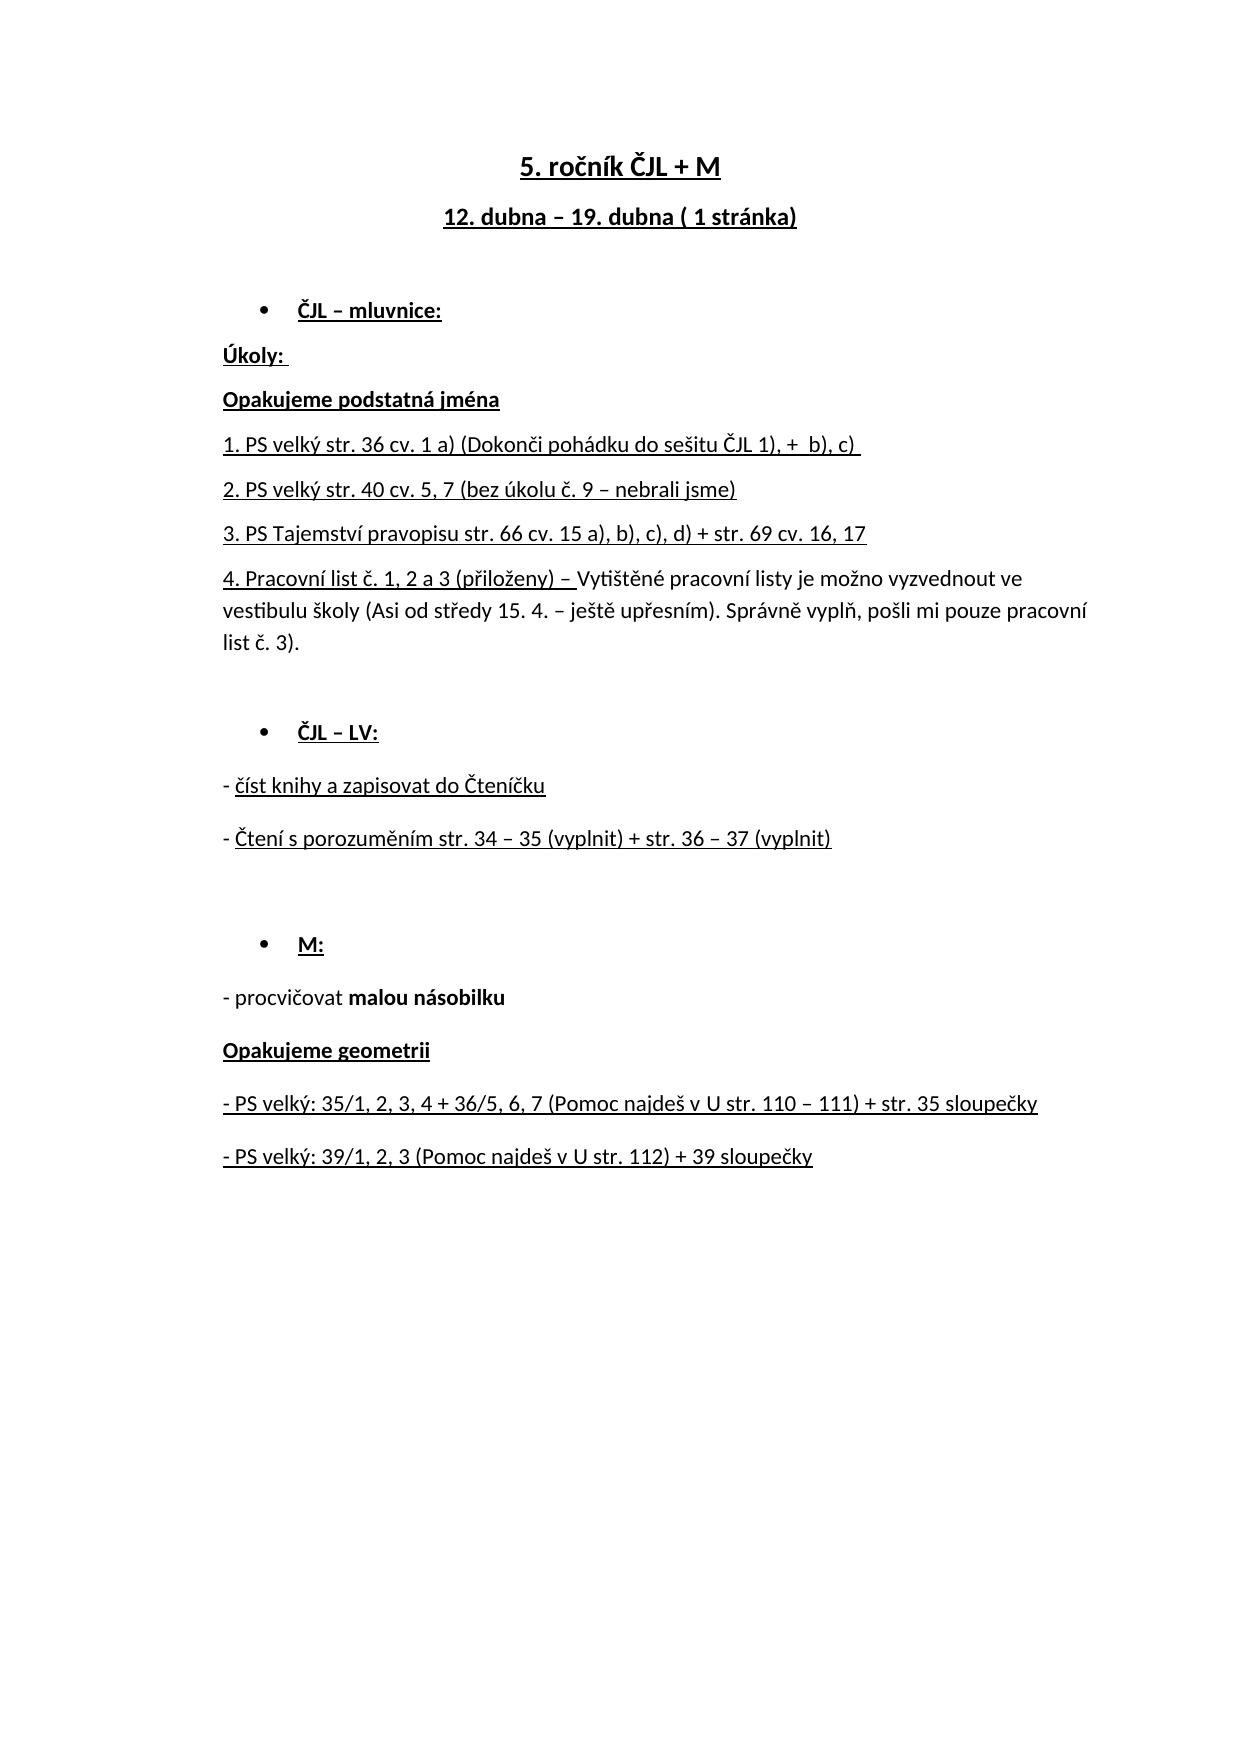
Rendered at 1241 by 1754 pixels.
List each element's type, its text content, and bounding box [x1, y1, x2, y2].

text 12. dubna – 19. dubna ( 1 stránka) [148, 201, 1093, 232]
text - procvičovat malou násobilku [223, 983, 1093, 1011]
list M: [260, 930, 1093, 958]
text 5. ročník ČJL + M [148, 148, 1093, 183]
text Opakujeme geometrii [223, 1036, 1093, 1064]
text - PS velký: 39/1, 2, 3 (Pomoc najdeš v U str. 112) + 39 sloupečky [223, 1142, 1093, 1170]
text - PS velký: 35/1, 2, 3, 4 + 36/5, 6, 7 (Pomoc najdeš v U str. 110 – 111) + str. 35 sloupečky [223, 1089, 1093, 1117]
text Opakujeme podstatná jména [223, 385, 1093, 413]
text 3. PS Tajemství pravopisu str. 66 cv. 15 a), b), c), d) + str. 69 cv. 16, 17 [223, 519, 1093, 547]
list ČJL – mluvnice: [260, 296, 1093, 324]
text - číst knihy a zapisovat do Čteníčku [223, 771, 1093, 799]
list ČJL – LV: [260, 718, 1093, 746]
text 2. PS velký str. 40 cv. 5, 7 (bez úkolu č. 9 – nebrali jsme) [223, 475, 1093, 503]
text 1. PS velký str. 36 cv. 1 a) (Dokonči pohádku do sešitu ČJL 1), + b), c) [223, 430, 1093, 458]
text - Čtení s porozuměním str. 34 – 35 (vyplnit) + str. 36 – 37 (vyplnit) [223, 824, 1093, 852]
text Úkoly: [223, 341, 1093, 369]
text 4. Pracovní list č. 1, 2 a 3 (přiloženy) – Vytištěné pracovní listy je možno vyzvednout ve vestibulu školy (Asi od středy 15. 4. – ještě upřesním). Správně vyplň, pošli mi pouze pracovní list č. 3). [223, 564, 1093, 657]
